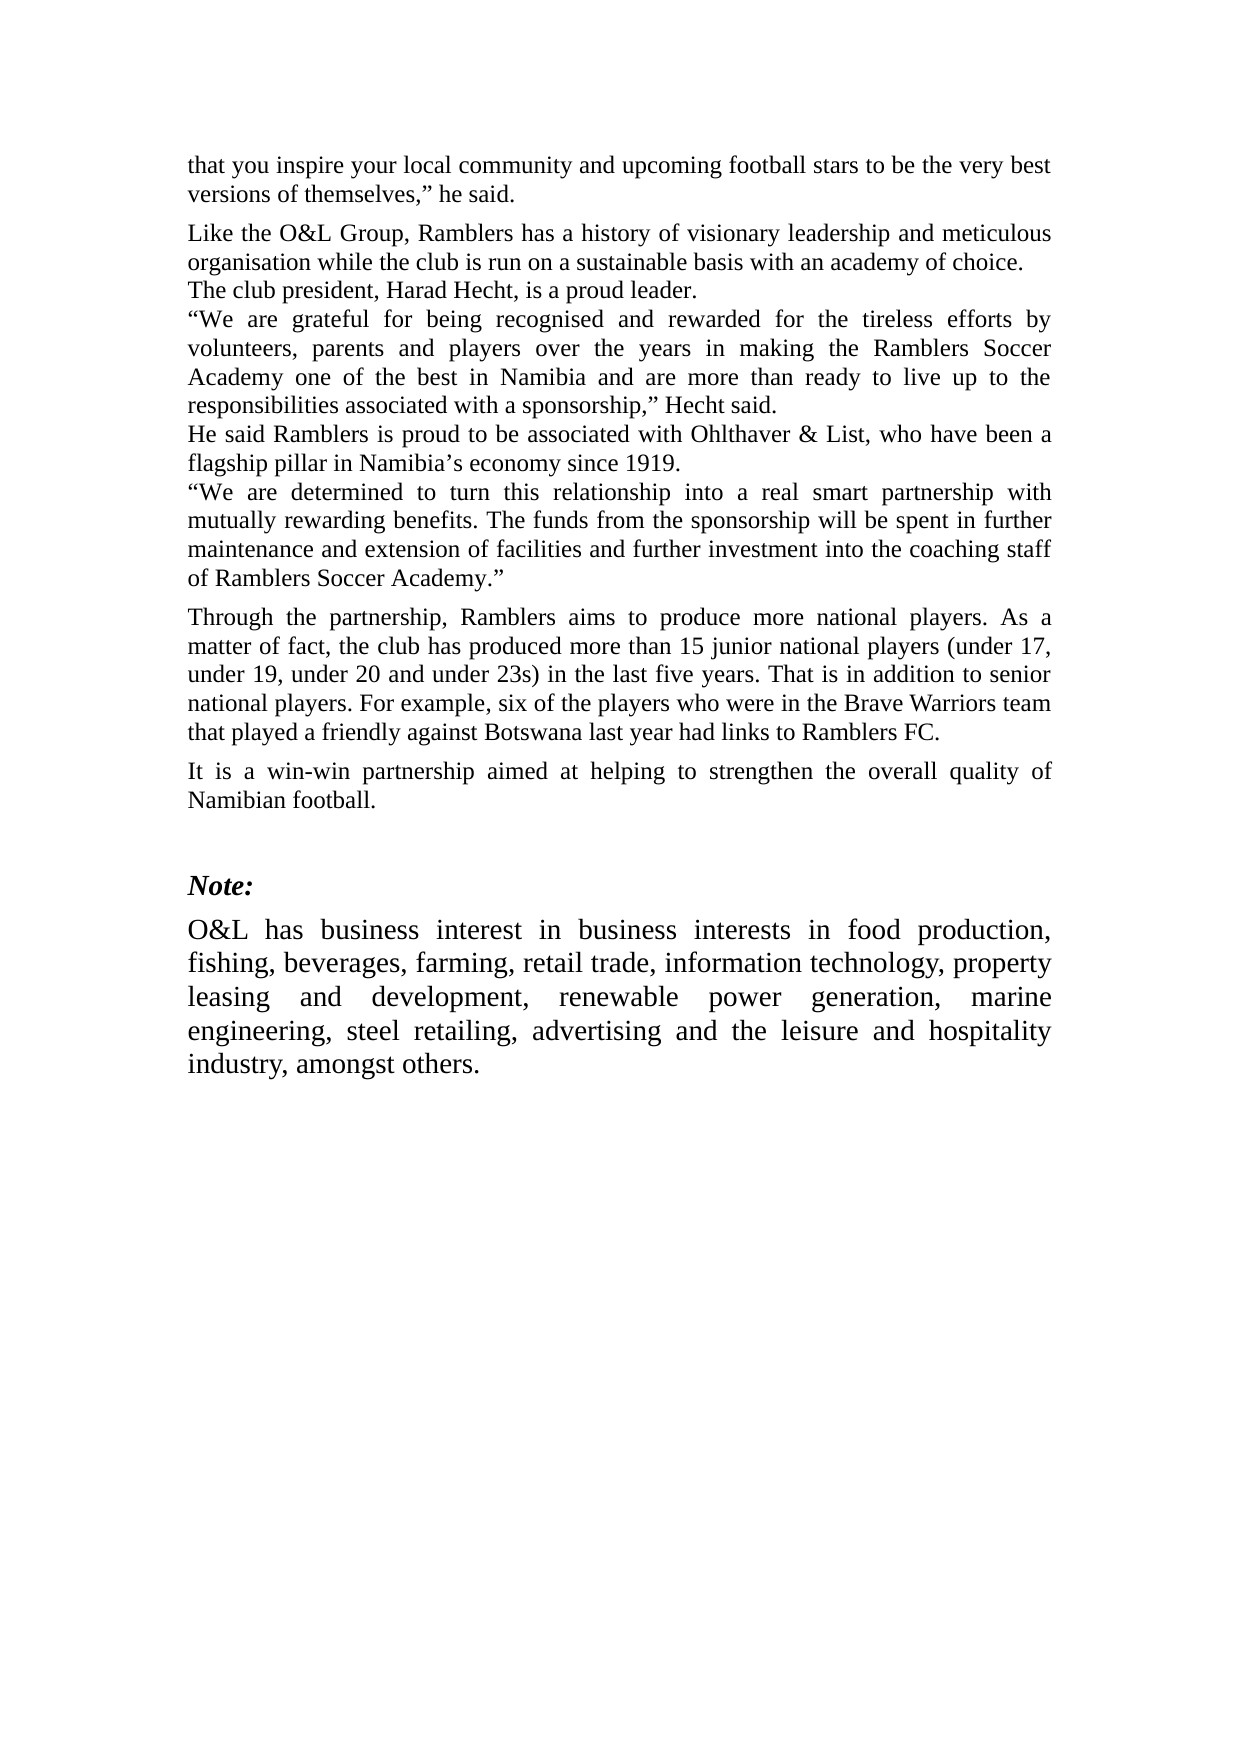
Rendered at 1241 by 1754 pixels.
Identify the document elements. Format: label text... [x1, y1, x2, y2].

text “We are determined to turn this relationship into a real smart partnership with mutually rewarding benefits. The funds from the sponsorship will be spent in further maintenance and extension of facilities and further investment into the coaching staff of Ramblers Soccer Academy.” [187, 477, 1053, 592]
text It is a win-win partnership aimed at helping to strengthen the overall quality of Namibian football. [187, 756, 1053, 814]
text He said Ramblers is proud to be associated with Ohlthaver & List, who have been a flagship pillar in Namibia’s economy since 1919. [187, 419, 1053, 477]
text Note: [187, 868, 1053, 902]
text “We are grateful for being recognised and rewarded for the tireless efforts by volunteers, parents and players over the years in making the Ramblers Soccer Academy one of the best in Namibia and are more than ready to live up to the responsibilities associated with a sponsorship,” Hecht said. [187, 304, 1053, 419]
text Through the partnership, Ramblers aims to produce more national players. As a matter of fact, the club has produced more than 15 junior national players (under 17, under 19, under 20 and under 23s) in the last five years. That is in addition to senior national players. For example, six of the players who were in the Brave Warriors team that played a friendly against Botswana last year had links to Ramblers FC. [187, 602, 1053, 746]
text that you inspire your local community and upcoming football stars to be the very best versions of themselves,” he said. [187, 150, 1053, 207]
text O&L has business interest in business interests in food production, fishing, beverages, farming, retail trade, information technology, property leasing and development, renewable power generation, marine engineering, steel retailing, advertising and the leisure and hospitality industry, amongst others. [187, 912, 1053, 1080]
text Like the O&L Group, Ramblers has a history of visionary leadership and meticulous organisation while the club is run on a sustainable basis with an academy of choice. [187, 218, 1053, 275]
text The club president, Harad Hecht, is a proud leader. [187, 275, 1053, 304]
